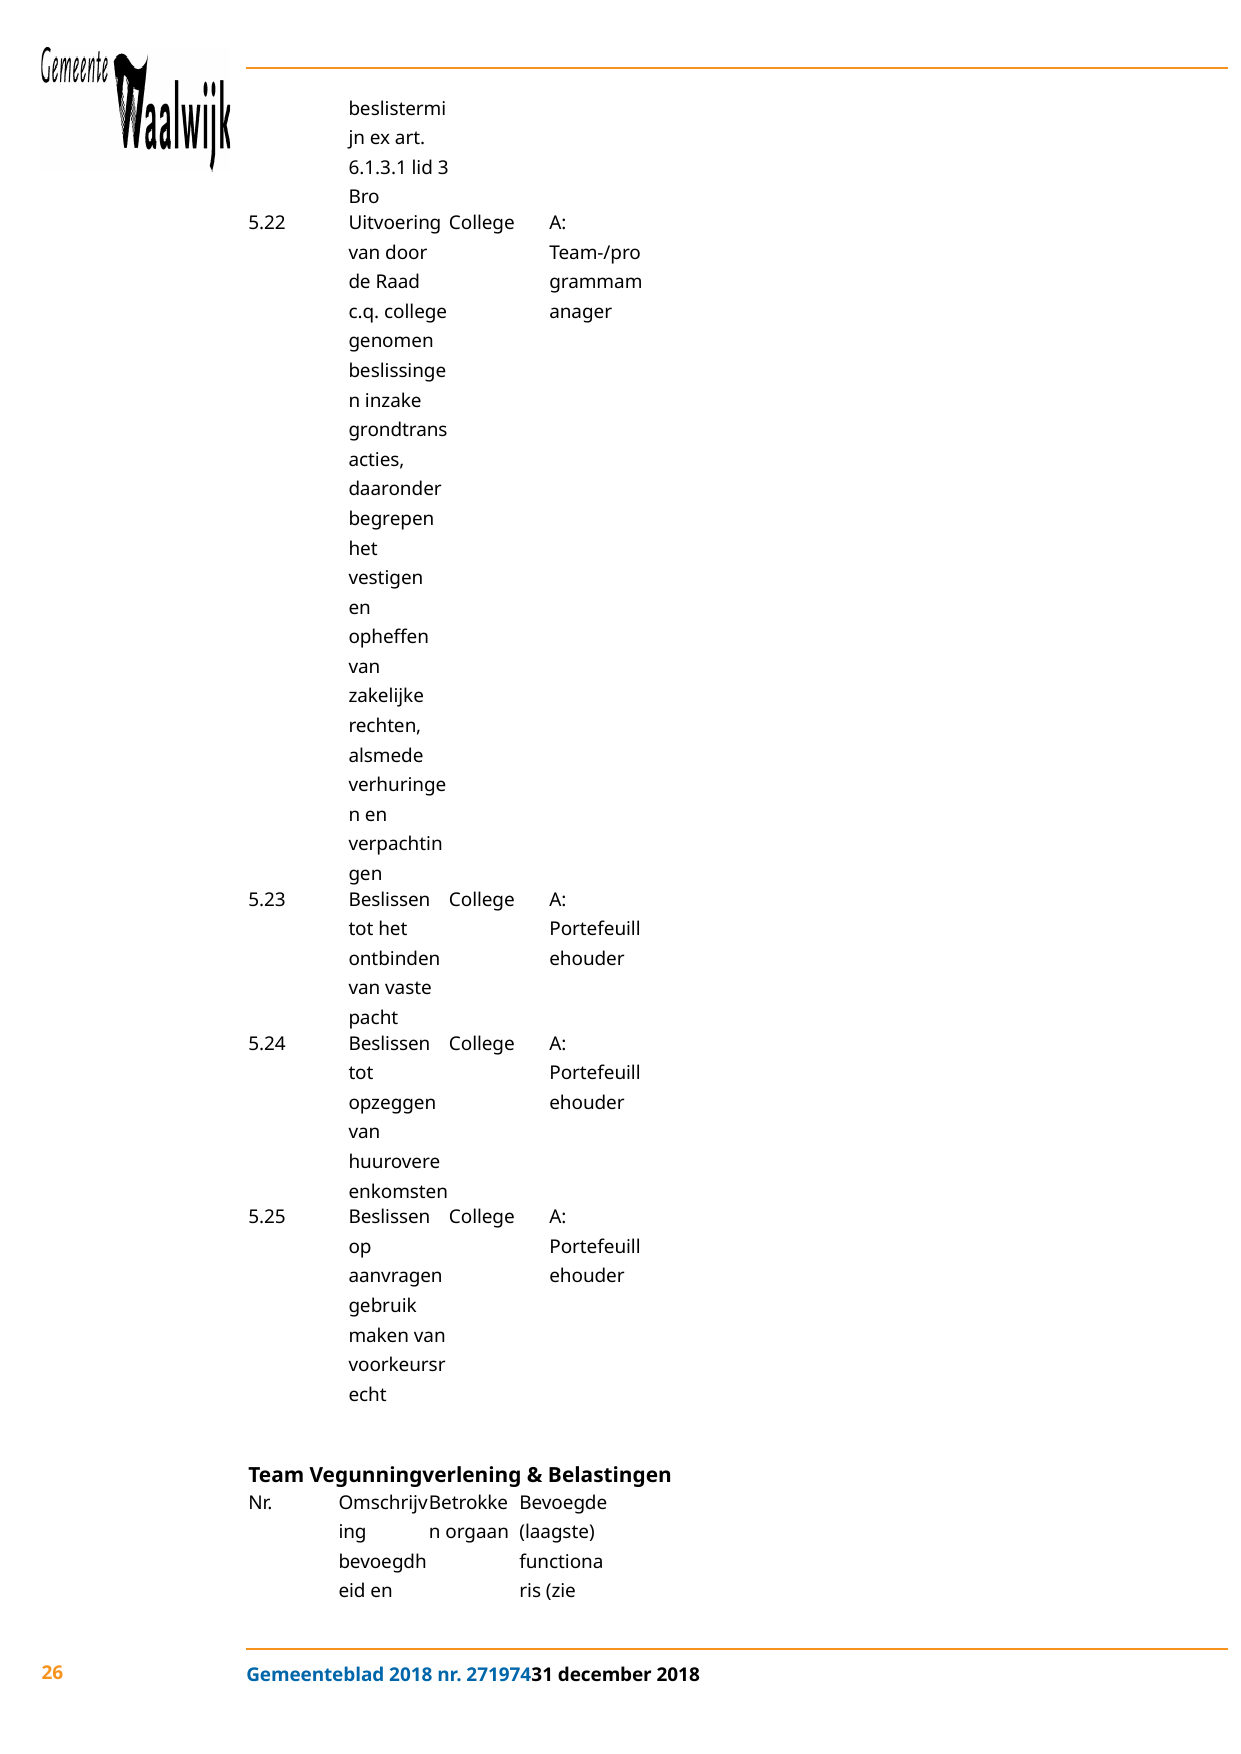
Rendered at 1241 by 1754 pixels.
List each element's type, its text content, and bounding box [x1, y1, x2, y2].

table_cell [750, 95, 850, 209]
table_header Omschrijving bevoegdheid en [338, 1489, 429, 1603]
table_header Betrokken orgaan [429, 1489, 519, 1603]
table_cell [449, 95, 549, 209]
table_cell A: Team-/programmamanager [549, 209, 649, 886]
table_cell College [449, 1204, 549, 1407]
table_cell A: Portefeuillehouder [549, 1030, 649, 1203]
table_cell [750, 886, 850, 1030]
table_cell Beslissen op aanvragen gebruik maken van voorkeursrecht [348, 1204, 449, 1407]
table_cell [650, 95, 750, 209]
table_cell 5.24 [248, 1030, 348, 1203]
table_cell A: Portefeuillehouder [549, 1204, 649, 1407]
table_cell [248, 95, 348, 209]
table_cell 5.23 [248, 886, 348, 1030]
table_cell [549, 95, 649, 209]
table_cell [650, 1204, 750, 1407]
table_cell College [449, 209, 549, 886]
table_cell College [449, 886, 549, 1030]
table_cell Beslissen tot het ontbinden van vaste pacht [348, 886, 449, 1030]
table_cell [750, 1030, 850, 1203]
table_header Nr. [248, 1489, 338, 1603]
text Team Vegunningverlening & Belastingen [248, 1460, 1152, 1489]
table_cell [650, 886, 750, 1030]
table_cell Beslissen tot opzeggen van huurovereenkomsten [348, 1030, 449, 1203]
picture [41, 47, 231, 172]
table_cell College [449, 1030, 549, 1203]
table_header Bevoegde (laagste) functionaris (zie [519, 1489, 609, 1603]
table_cell [750, 209, 850, 886]
table_cell 5.22 [248, 209, 348, 886]
table_cell [750, 1204, 850, 1407]
table_header [609, 1489, 700, 1603]
table_cell 5.25 [248, 1204, 348, 1407]
table_cell beslistermijn ex art. 6.1.3.1 lid 3 Bro [348, 95, 449, 209]
table_cell [650, 209, 750, 886]
table_header [700, 1489, 790, 1603]
table_cell A: Portefeuillehouder [549, 886, 649, 1030]
table_cell [650, 1030, 750, 1203]
table_cell Uitvoering van door de Raad c.q. college genomen beslissingen inzake grondtransacties, daaronder begrepen het vestigen en opheffen van zakelijke rechten, alsmede verhuringen en verpachtingen [348, 209, 449, 886]
